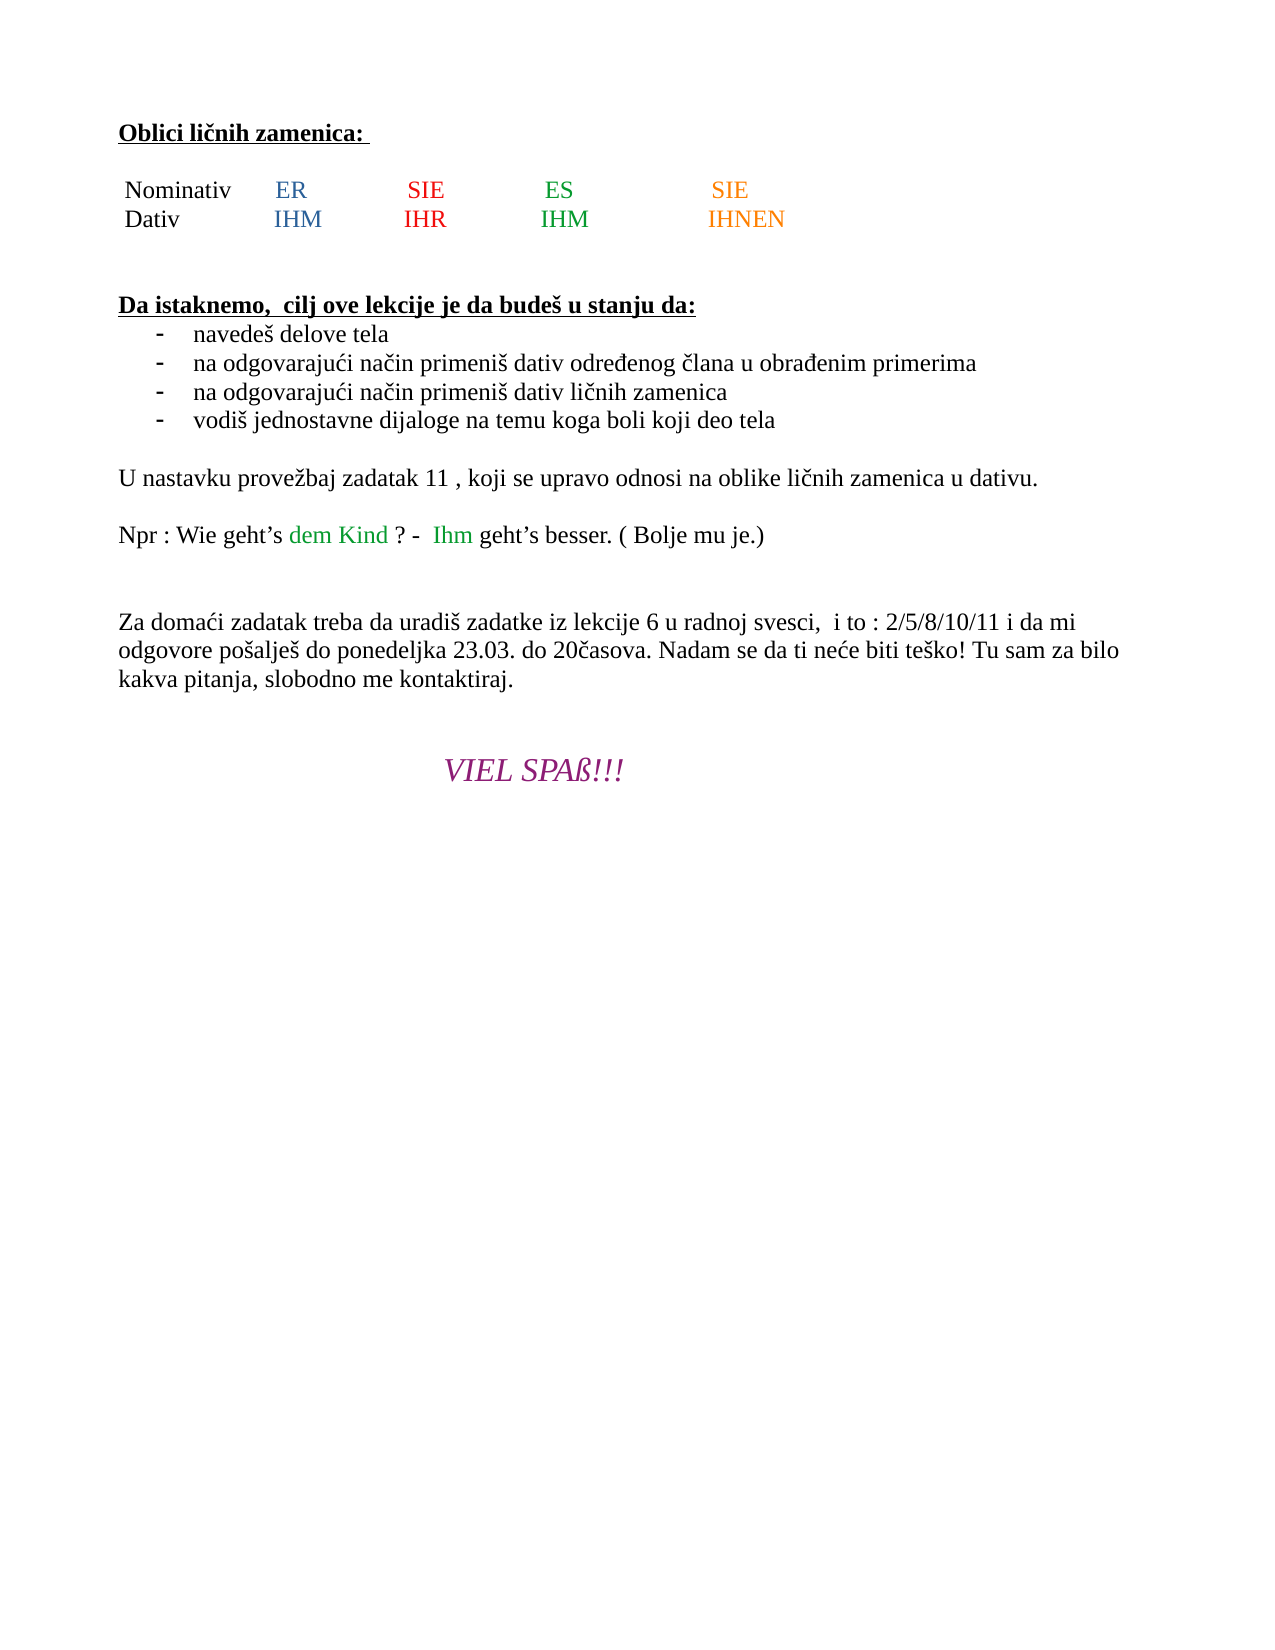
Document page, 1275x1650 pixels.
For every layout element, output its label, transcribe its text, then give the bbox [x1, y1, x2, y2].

list na odgovarajući način primeniš dativ određenog člana u obrađenim primerima [156, 348, 1157, 377]
list na odgovarajući način primeniš dativ ličnih zamenica [156, 377, 1157, 406]
text Da istaknemo, cilj ove lekcije je da budeš u stanju da: [118, 291, 1157, 319]
text Za domaći zadatak treba da uradiš zadatke iz lekcije 6 u radnoj svesci, i to : 2/5/8/10/11 i da mi odgovore pošalješ do ponedeljka 23.03. do 20časova. Nadam se da ti neće biti teško! Tu sam za bilo kakva pitanja, slobodno me kontaktiraj. [118, 607, 1157, 693]
text U nastavku provežbaj zadatak 11 , koji se upravo odnosi na oblike ličnih zamenica u dativu. [118, 463, 1157, 492]
text Oblici ličnih zamenica: [118, 118, 1157, 147]
text Nominativ ER SIE ES SIE [118, 176, 1157, 204]
text VIEL SPAß!!! [118, 751, 1157, 789]
text Dativ IHM IHR IHM IHNEN [118, 204, 1157, 233]
list navedeš delove tela [156, 319, 1157, 348]
list vodiš jednostavne dijaloge na temu koga boli koji deo tela [156, 406, 1157, 434]
text Npr : Wie geht’s dem Kind ? - Ihm geht’s besser. ( Bolje mu je.) [118, 521, 1157, 549]
